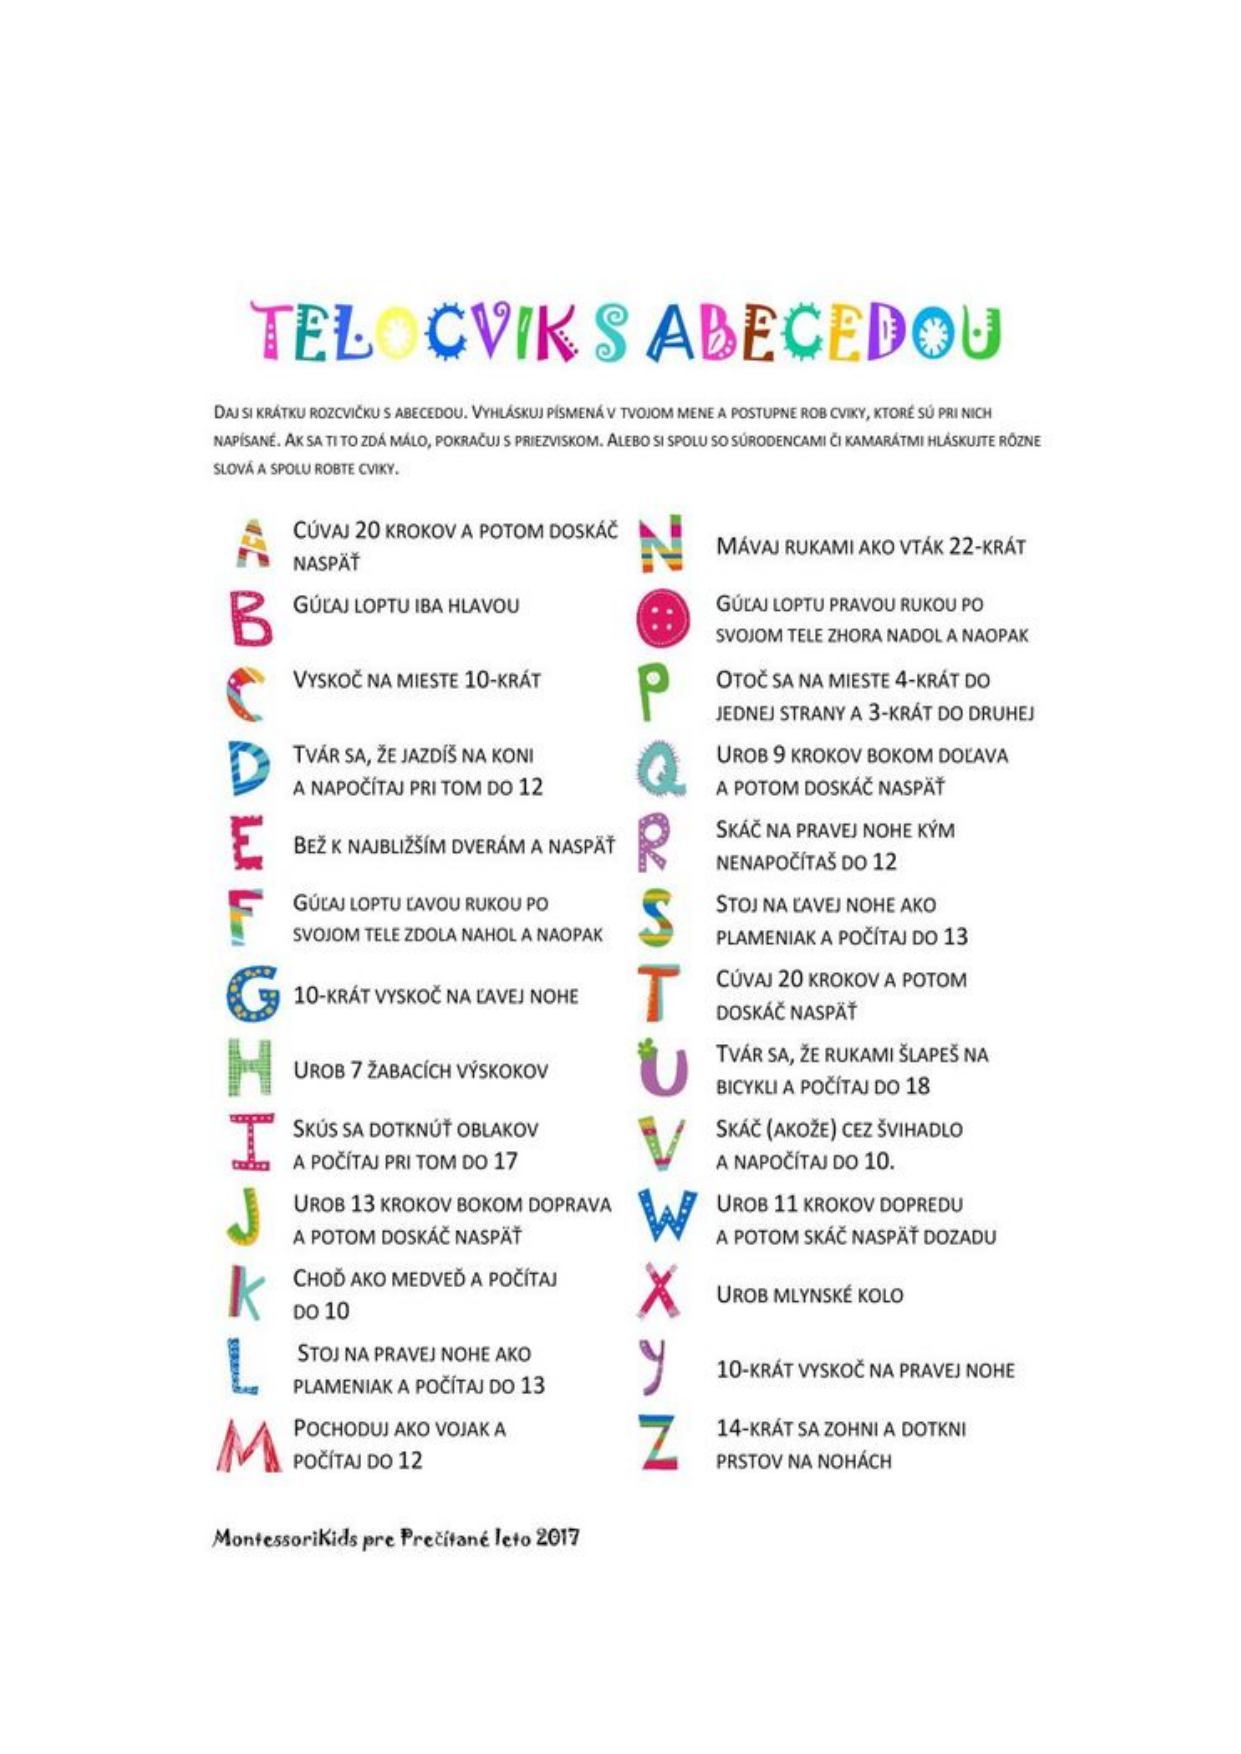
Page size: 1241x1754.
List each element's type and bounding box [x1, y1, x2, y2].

picture [157, 224, 1100, 1622]
